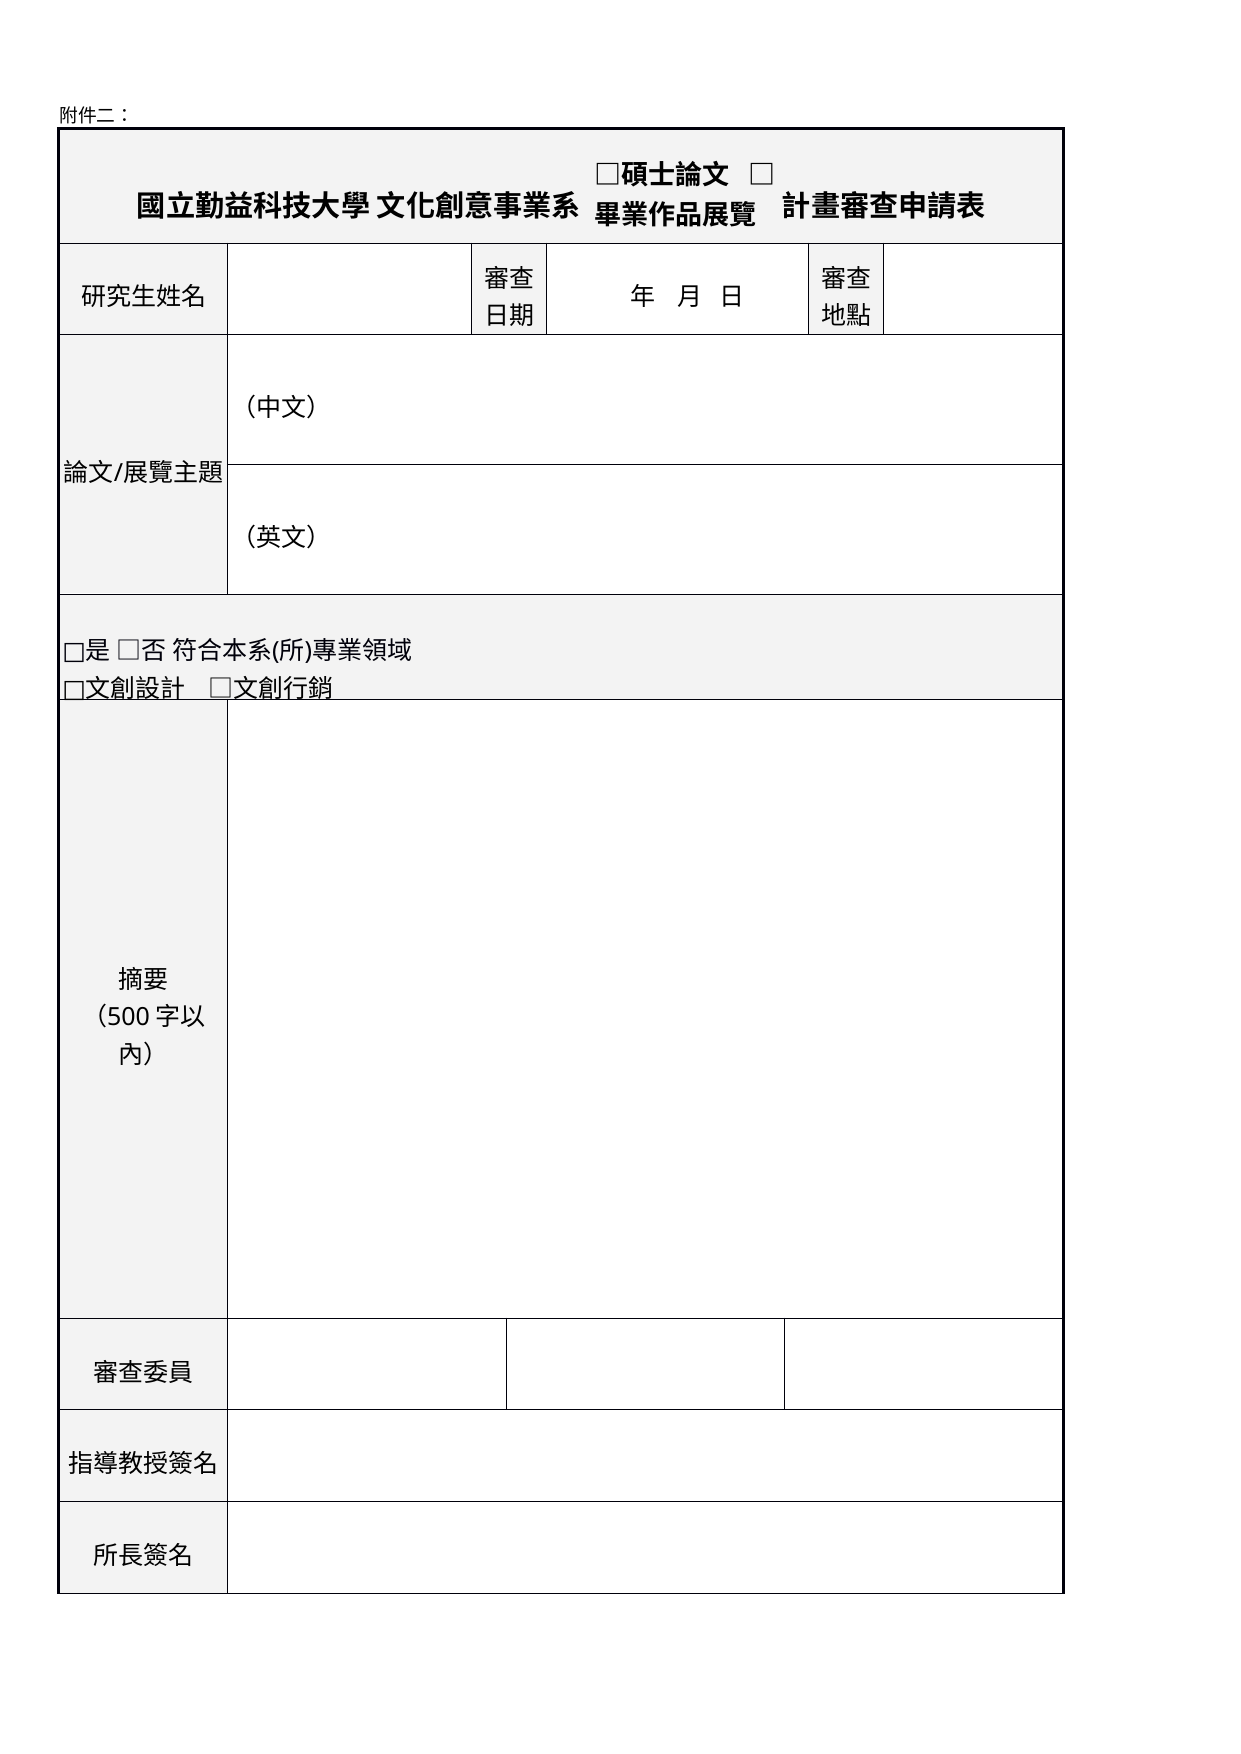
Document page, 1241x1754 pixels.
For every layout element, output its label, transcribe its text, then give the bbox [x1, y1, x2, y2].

table_header 國立勤益科技大學 文化創意事業系 □碩士論文 □畢業作品展覽 計畫審查申請表 [60, 130, 1062, 243]
table_cell [228, 244, 471, 334]
table_cell □是 □否 符合本系(所)專業領域 □文創設計 □文創行銷 [60, 595, 1062, 699]
table_cell （英文） [228, 465, 1062, 593]
table_cell [228, 1502, 1062, 1593]
table_cell 所長簽名 [60, 1502, 227, 1593]
table_cell [228, 1410, 1062, 1501]
table_cell 論文/展覽主題 [60, 335, 227, 593]
table_cell [228, 700, 1062, 1318]
table_cell （中文） [228, 335, 1062, 464]
text 附件二： [59, 89, 1165, 127]
table_cell 審查 地點 [809, 244, 883, 334]
table_cell [228, 1319, 506, 1409]
table_cell 年 月 日 [547, 244, 808, 334]
table_cell [785, 1319, 1062, 1409]
table_cell 審查 日期 [472, 244, 546, 334]
table_cell [507, 1319, 784, 1409]
table_cell 摘要 （500字以內） [60, 700, 227, 1318]
table_cell 指導教授簽名 [60, 1410, 227, 1501]
table_cell 審查委員 [60, 1319, 227, 1409]
table_cell [884, 244, 1062, 334]
table_cell 研究生姓名 [60, 244, 227, 334]
